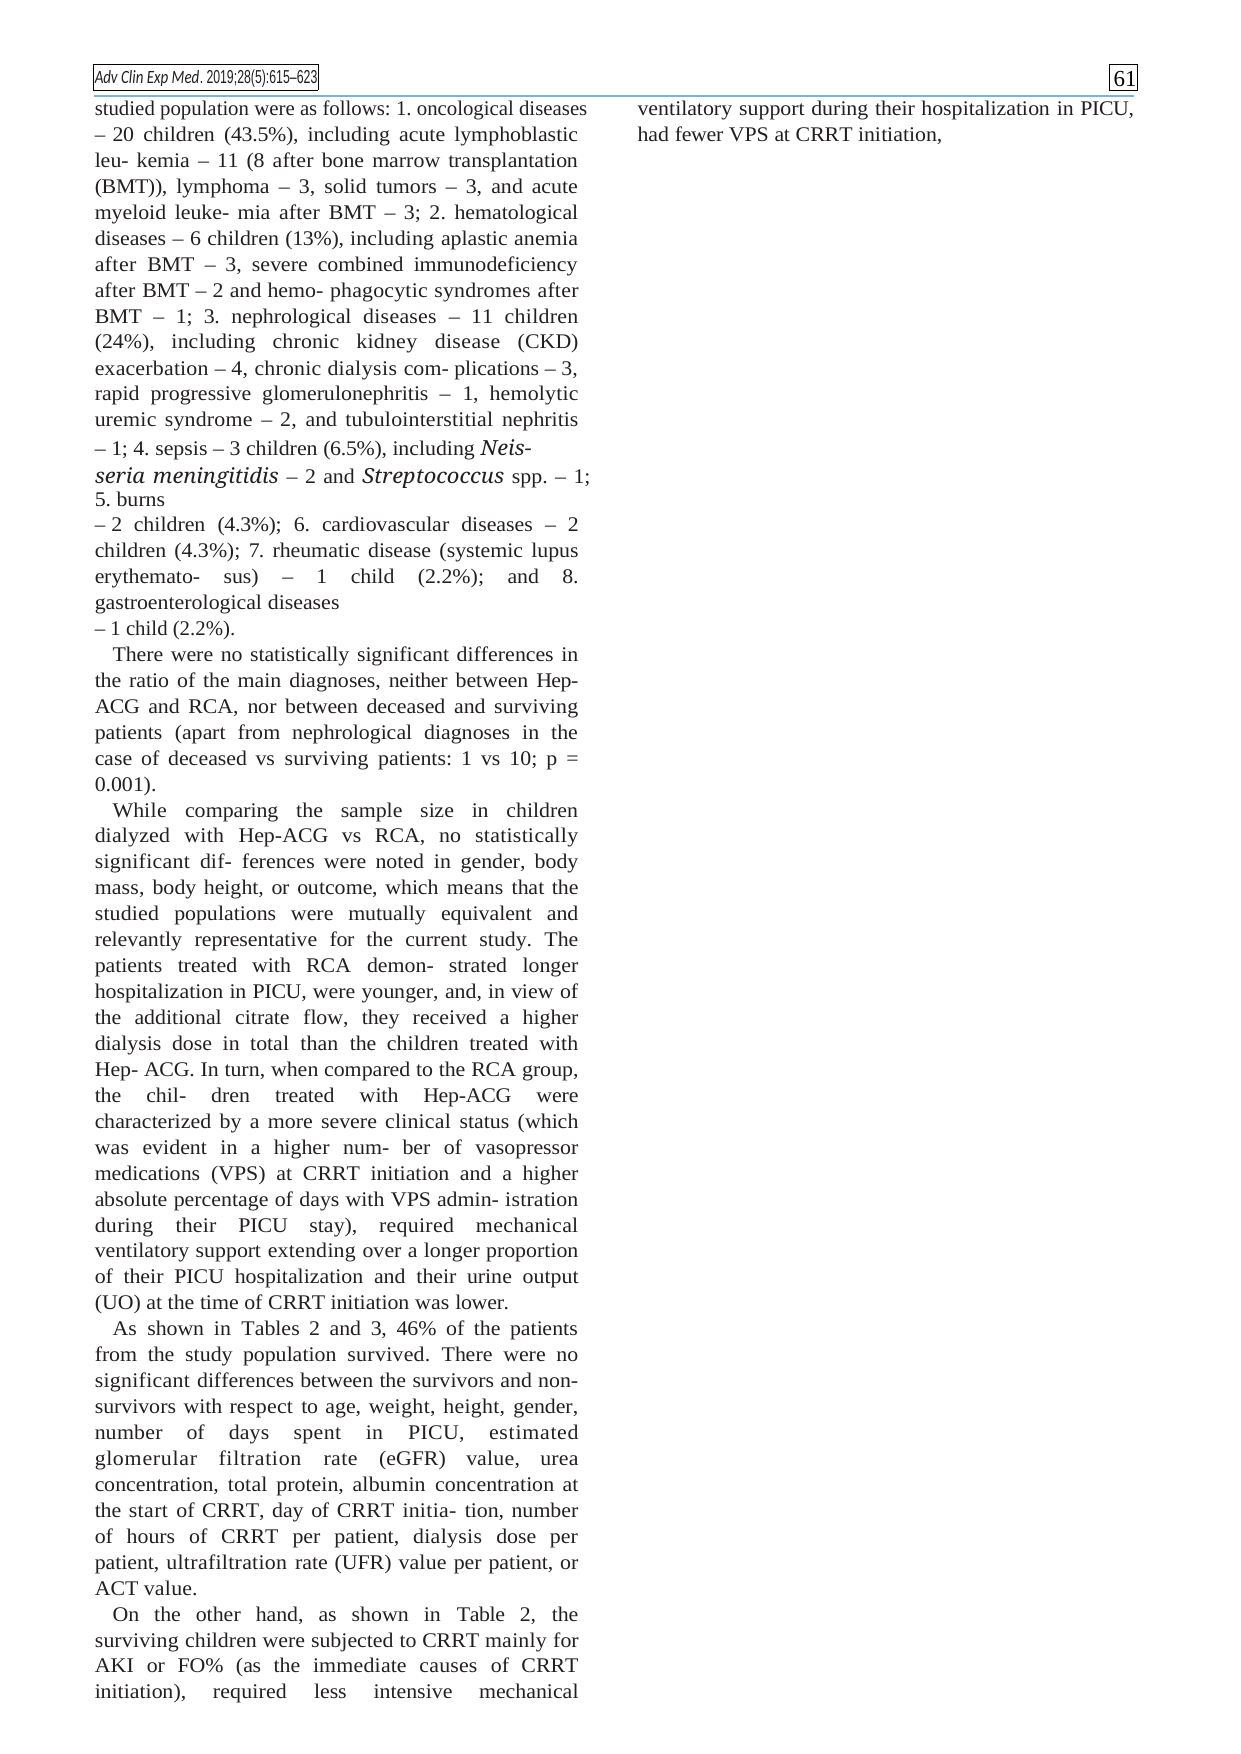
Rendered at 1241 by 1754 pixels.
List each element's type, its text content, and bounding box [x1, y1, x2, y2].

text While comparing the sample size in children dialyzed with Hep-ACG vs RCA, no statistically significant dif- ferences were noted in gender, body mass, body height, or outcome, which means that the studied populations were mutually equivalent and relevantly representative for the current study. The patients treated with RCA demon- strated longer hospitalization in PICU, were younger, and, in view of the additional citrate flow, they received a higher dialysis dose in total than the children treated with Hep- ACG. In turn, when compared to the RCA group, the chil- dren treated with Hep-ACG were characterized by a more severe clinical status (which was evident in a higher num- ber of vasopressor medications (VPS) at CRRT initiation and a higher absolute percentage of days with VPS admin- istration during their PICU stay), required mechanical ventilatory support extending over a longer proportion of their PICU hospitalization and their urine output (UO) at the time of CRRT initiation was lower. [94, 797, 578, 1314]
text On the other hand, as shown in Table 2, the surviving children were subjected to CRRT mainly for AKI or FO% (as the immediate causes of CRRT initiation), required less intensive mechanical [94, 1602, 578, 1703]
text ventilatory support during their hospitalization in PICU, had fewer VPS at CRRT initiation, [637, 96, 1134, 146]
text – 1 child (2.2%). [94, 616, 591, 640]
list 2 children (4.3%); 6. cardiovascular diseases – 2 children (4.3%); 7. rheumatic disease (systemic lupus erythemato- sus) – 1 child (2.2%); and 8. gastroenterological diseases [94, 512, 578, 614]
list 20 children (43.5%), including acute lymphoblastic leu- kemia – 11 (8 after bone marrow transplantation (BMT)), lymphoma – 3, solid tumors – 3, and acute myeloid leuke- mia after BMT – 3; 2. hematological diseases – 6 children (13%), including aplastic anemia after BMT – 3, severe combined immunodeficiency after BMT – 2 and hemo- phagocytic syndromes after BMT – 1; 3. nephrological diseases – 11 children (24%), including chronic kidney disease (CKD) exacerbation – 4, chronic dialysis com- plications – 3, rapid progressive glomerulonephritis – 1, hemolytic uremic syndrome – 2, and tubulointerstitial nephritis – 1; 4. sepsis – 3 children (6.5%), including Neis- [94, 122, 578, 462]
text studied population were as follows: 1. oncological diseases [94, 96, 591, 120]
text There were no statistically significant differences in the ratio of the main diagnoses, neither between Hep-ACG and RCA, nor between deceased and surviving patients (apart from nephrological diagnoses in the case of deceased vs surviving patients: 1 vs 10; p = 0.001). [94, 642, 578, 796]
text As shown in Tables 2 and 3, 46% of the patients from the study population survived. There were no significant differences between the survivors and non-survivors with respect to age, weight, height, gender, number of days spent in PICU, estimated glomerular filtration rate (eGFR) value, urea concentration, total protein, albumin concentration at the start of CRRT, day of CRRT initia- tion, number of hours of CRRT per patient, dialysis dose per patient, ultrafiltration rate (UFR) value per patient, or ACT value. [94, 1316, 578, 1600]
text seria meningitidis – 2 and Streptococcus spp. – 1; 5. burns [94, 464, 591, 512]
